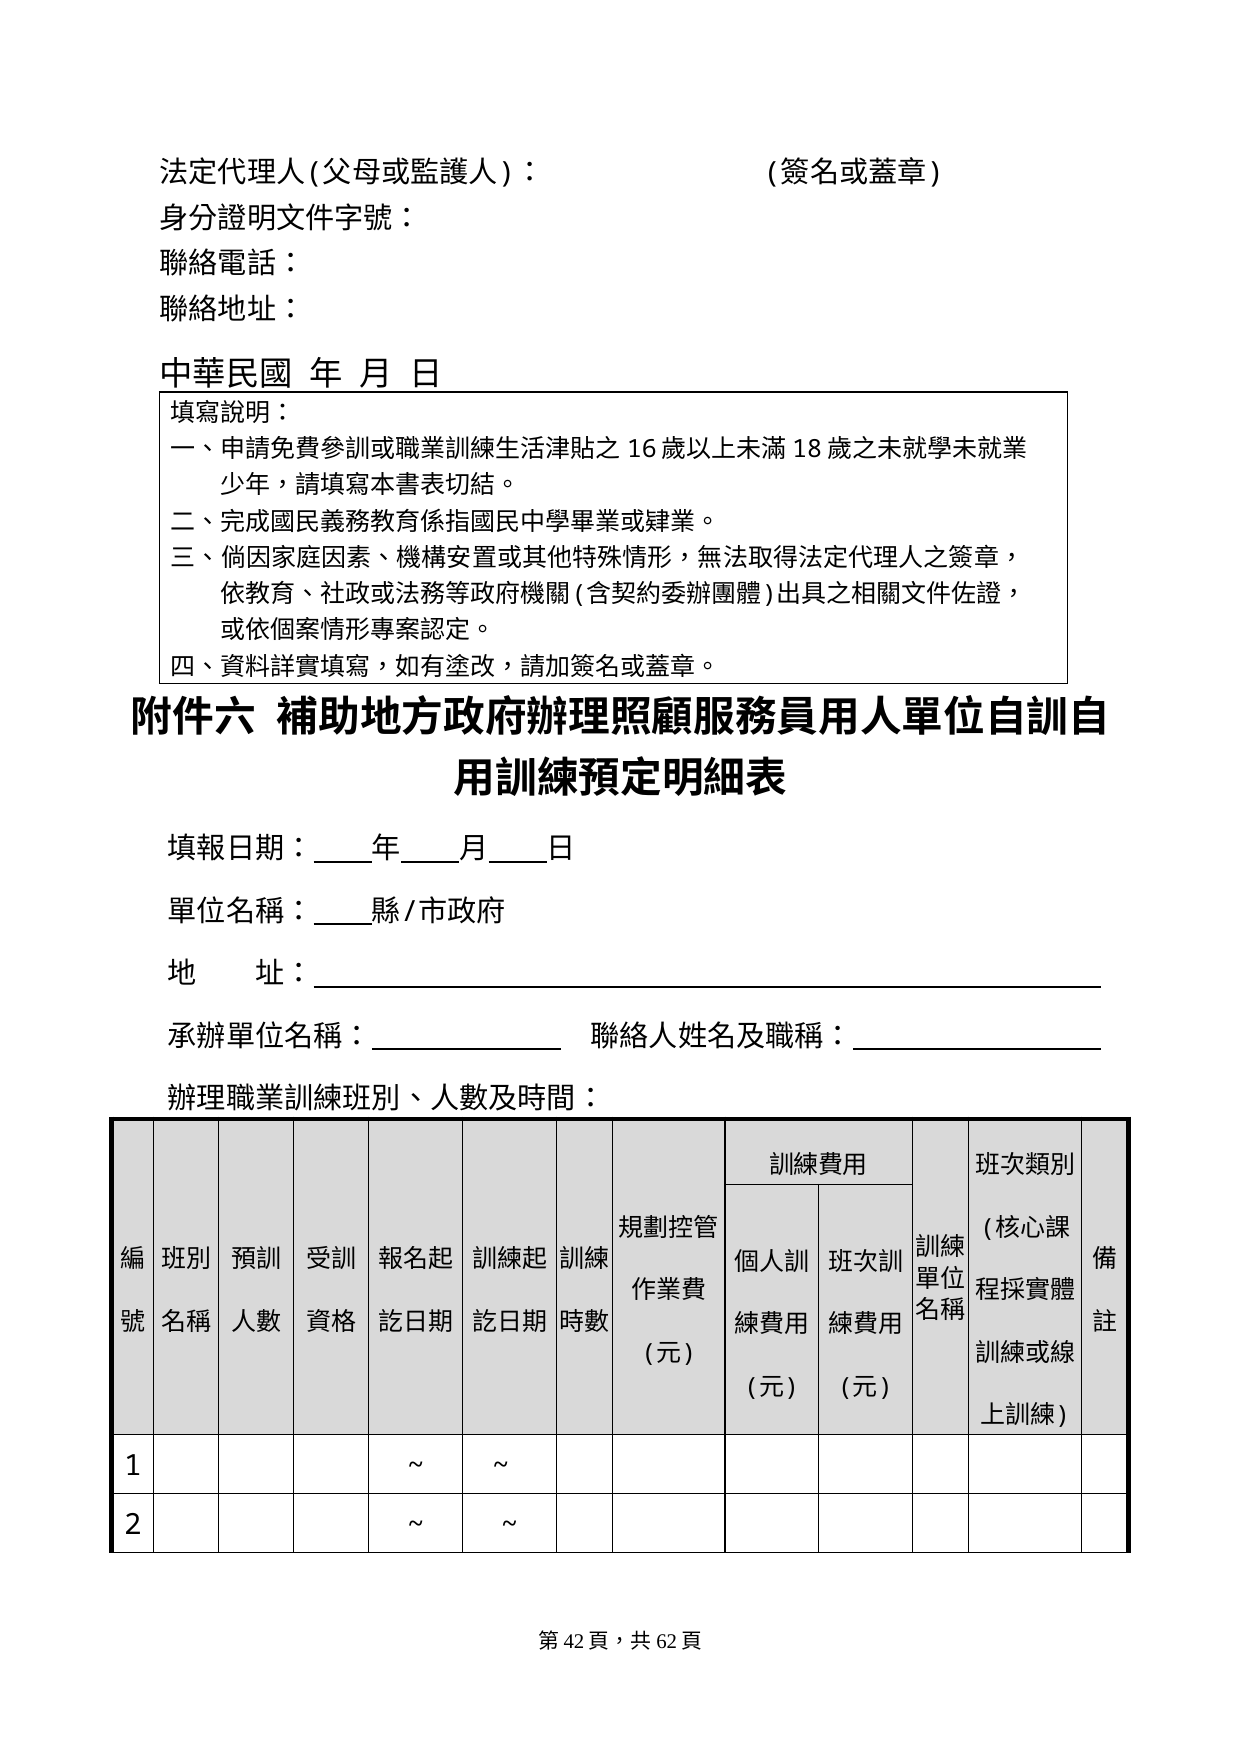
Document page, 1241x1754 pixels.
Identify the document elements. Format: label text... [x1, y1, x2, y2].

table_cell [557, 1494, 612, 1552]
table_cell ~ [369, 1435, 462, 1493]
table_cell [969, 1494, 1081, 1552]
table_header 受訓資格 [294, 1121, 368, 1434]
table_cell [819, 1494, 912, 1552]
text 承辦單位名稱： 聯絡人姓名及職稱： [167, 992, 1110, 1054]
table_header 班次類別 (核心課程採實體訓練或線上訓練) [969, 1121, 1081, 1434]
table_cell 班次訓練費用 (元) [819, 1185, 912, 1434]
text 地 址： [167, 929, 1110, 992]
table_cell [819, 1435, 912, 1493]
table_header 班別名稱 [154, 1121, 218, 1434]
table_cell [294, 1494, 368, 1552]
table_cell 1 [114, 1435, 153, 1493]
table_cell [726, 1494, 818, 1552]
text 身分證明文件字號： [159, 191, 1081, 237]
table_cell [726, 1435, 818, 1493]
table_cell [1082, 1435, 1126, 1493]
table_cell ~ [463, 1435, 556, 1493]
text 聯絡電話： [159, 237, 1081, 283]
table_cell ~ [463, 1494, 556, 1552]
table_cell [613, 1435, 724, 1493]
text 法定代理人(父母或監護人)： (簽名或蓋章) [159, 146, 1081, 191]
table_cell [913, 1494, 968, 1552]
table_header 訓練起訖日期 [463, 1121, 556, 1434]
table_header 編號 [114, 1121, 153, 1434]
table_cell [613, 1494, 724, 1552]
table_cell [154, 1494, 218, 1552]
table_cell 個人訓練費用 (元) [726, 1185, 818, 1434]
table_cell ~ [369, 1494, 462, 1552]
table_header 填寫說明： 一、申請免費參訓或職業訓練生活津貼之16歲以上未滿18歲之未就學未就業少年，請填寫本書表切結。 二、完成國民義務教育係指國民中學畢業或肄業。 三、倘因家庭因素、機構安置或其他特殊情形，無法取得法定代理人之簽章，依教育、社政或法務等政府機關(含契約委辦團體)出具之相關文件佐證，或依個案情形專案認定。 四、資料詳實填寫，如有塗改，請加簽名或蓋章。 [160, 393, 1067, 682]
table_cell [913, 1435, 968, 1493]
table_cell [154, 1435, 218, 1493]
text 辦理職業訓練班別、人數及時間： [167, 1054, 1110, 1117]
text 中華民國 年 月 日 [159, 329, 1081, 391]
text 聯絡地址： [159, 283, 1081, 329]
table_cell [1082, 1494, 1126, 1552]
table_cell 2 [114, 1494, 153, 1552]
table_header 訓練單位名稱 [913, 1121, 968, 1434]
table_header 訓練時數 [557, 1121, 612, 1434]
table_header 備註 [1082, 1121, 1126, 1434]
table_header 訓練費用 [726, 1121, 912, 1184]
table_cell [219, 1494, 293, 1552]
table_header 報名起訖日期 [369, 1121, 462, 1434]
table_cell [219, 1435, 293, 1493]
table_header 規劃控管作業費 (元) [613, 1121, 724, 1434]
table_cell [969, 1435, 1081, 1493]
table_header 預訓人數 [219, 1121, 293, 1434]
text 單位名稱： 縣/市政府 [167, 867, 1110, 929]
table_cell [294, 1435, 368, 1493]
text 填報日期： 年 月 日 [167, 804, 1110, 867]
text 附件六 補助地方政府辦理照顧服務員用人單位自訓自用訓練預定明細表 [130, 683, 1110, 804]
table_cell [557, 1435, 612, 1493]
